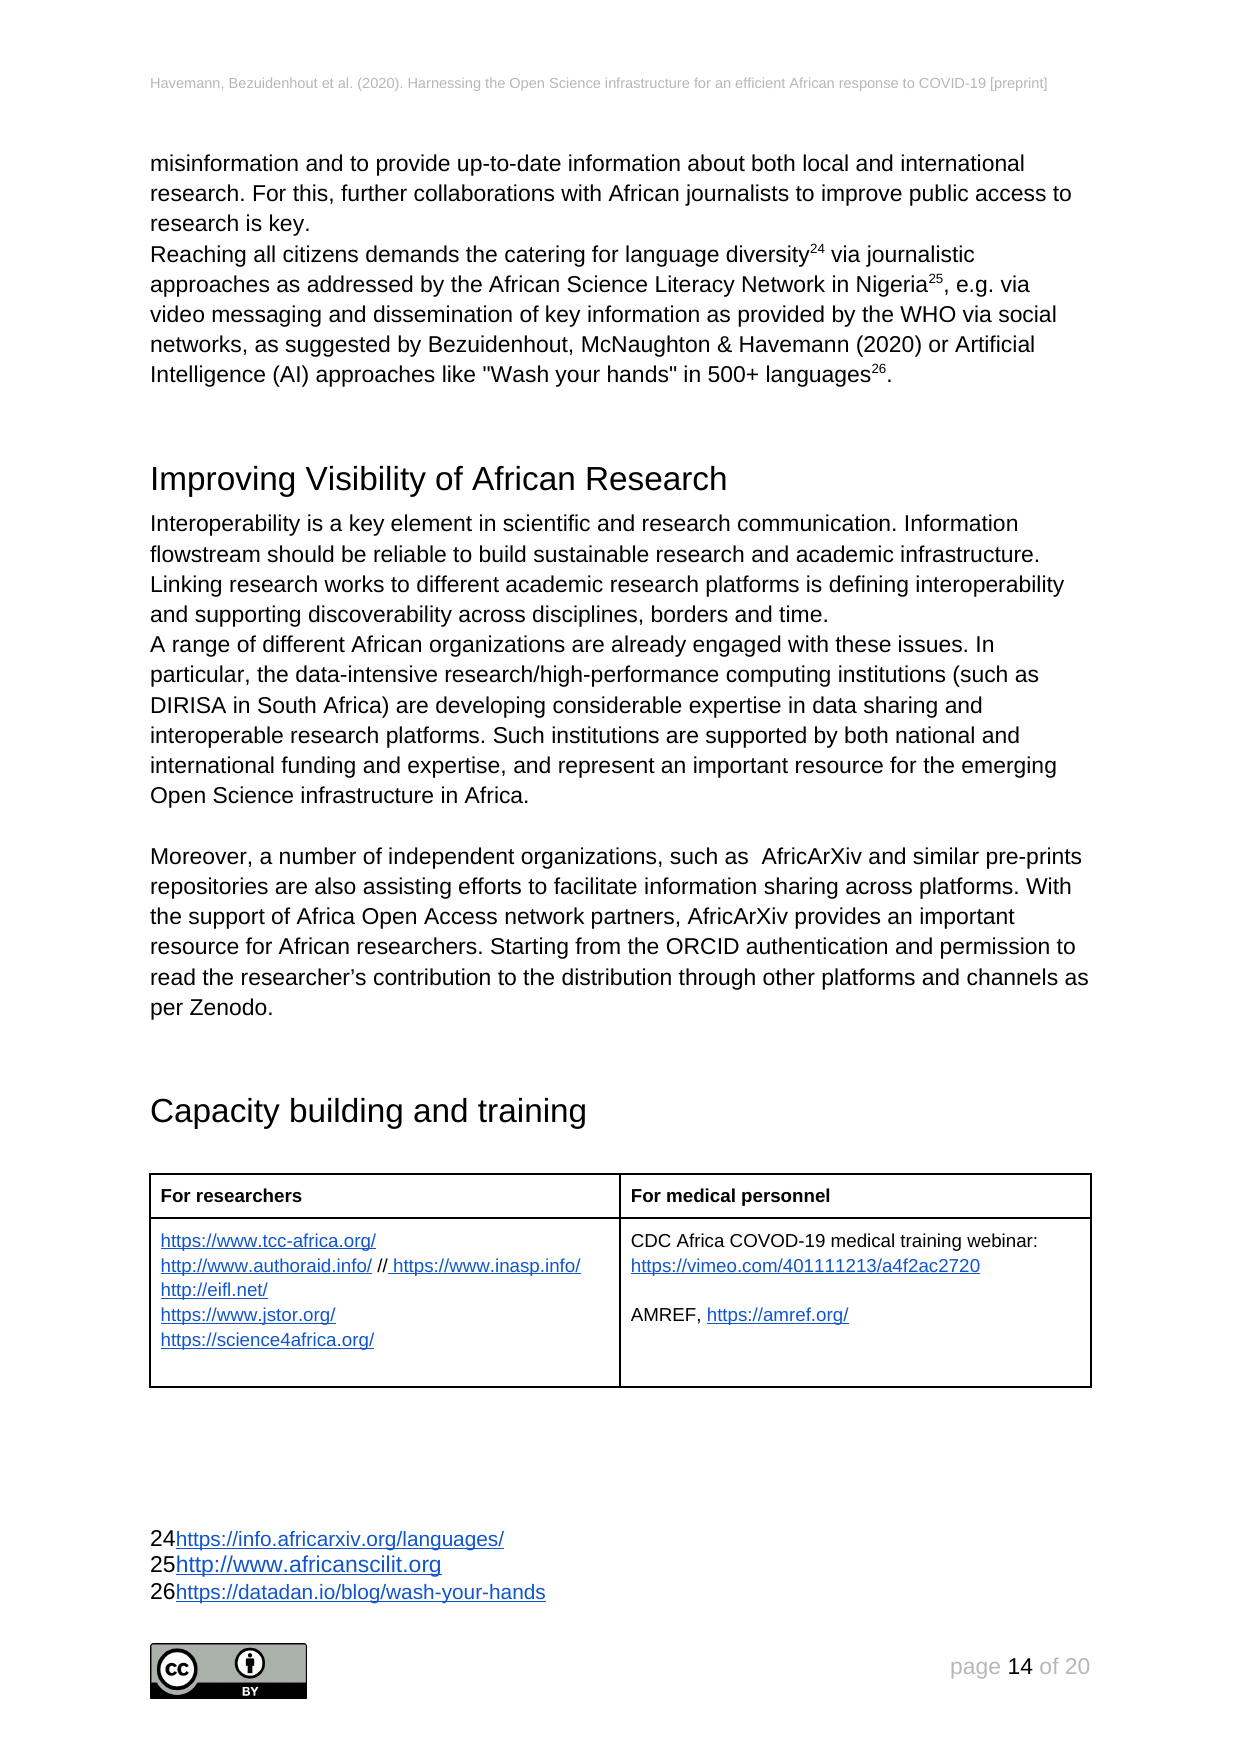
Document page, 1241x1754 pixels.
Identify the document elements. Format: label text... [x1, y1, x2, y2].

text https://datadan.io/blog/wash-your-hands [150, 1578, 1090, 1604]
picture [150, 1643, 307, 1699]
table_cell https://www.tcc-africa.org/ http://www.authoraid.info/ // https://www.inasp.info/ http://eifl.net/ https://www.jstor.org/ https://science4africa.org/ [151, 1219, 619, 1386]
table_header For medical personnel [621, 1175, 1090, 1217]
text Moreover, a number of independent organizations, such as AfricArXiv and similar pre-prints repositories are also assisting efforts to facilitate information sharing across platforms. With the support of Africa Open Access network partners, AfricArXiv provides an important resource for African researchers. Starting from the ORCID authentication and permission to read the researcher’s contribution to the distribution through other platforms and channels as per Zenodo. [150, 843, 1090, 1020]
text misinformation and to provide up-to-date information about both local and international research. For this, further collaborations with African journalists to improve public access to research is key. [150, 150, 1090, 237]
table_cell CDC Africa COVOD-19 medical training webinar: https://vimeo.com/401111213/a4f2ac2720 AMREF, https://amref.org/ [621, 1219, 1090, 1386]
subtitle Improving Visibility of African Research [150, 459, 1090, 498]
text Interoperability is a key element in scientific and research communication. Information flowstream should be reliable to build sustainable research and academic infrastructure. Linking research works to different academic research platforms is defining interoperability and supporting discoverability across disciplines, borders and time. [150, 510, 1090, 627]
text https://info.africarxiv.org/languages/ [150, 1525, 1090, 1551]
text A range of different African organizations are already engaged with these issues. In particular, the data-intensive research/high-performance computing institutions (such as DIRISA in South Africa) are developing considerable expertise in data sharing and interoperable research platforms. Such institutions are supported by both national and international funding and expertise, and represent an important resource for the emerging Open Science infrastructure in Africa. [150, 631, 1090, 808]
table_header For researchers [151, 1175, 619, 1217]
subtitle Capacity building and training [150, 1092, 1090, 1130]
text http://www.africanscilit.org [150, 1551, 1090, 1578]
text Reaching all citizens demands the catering for language diversity via journalistic approaches as addressed by the African Science Literacy Network in Nigeria, e.g. via video messaging and dissemination of key information as provided by the WHO via social networks, as suggested by Bezuidenhout, McNaughton & Havemann (2020) or Artificial Intelligence (AI) approaches like "Wash your hands" in 500+ languages. [150, 241, 1090, 388]
